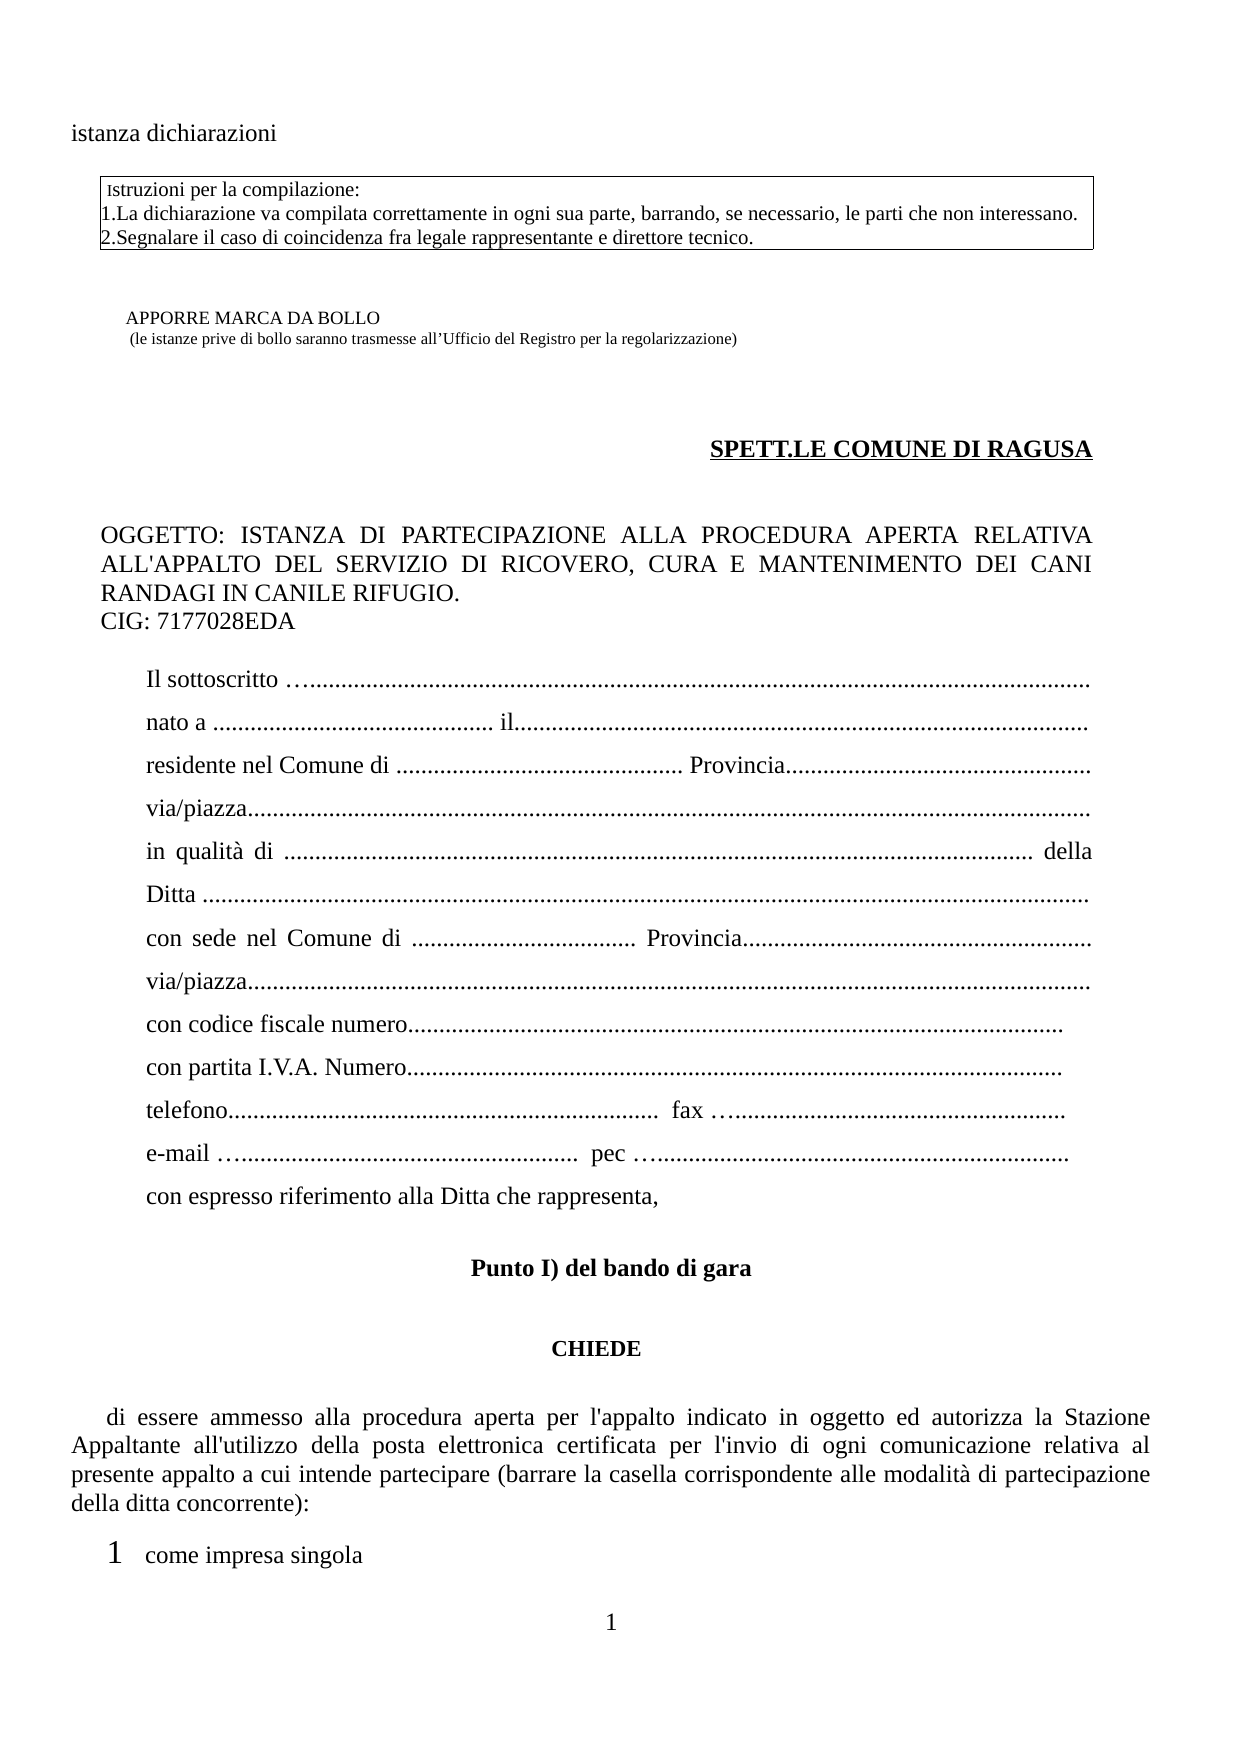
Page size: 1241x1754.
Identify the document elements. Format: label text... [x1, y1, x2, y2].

list di essere ammesso alla procedura aperta per l'appalto indicato in oggetto ed autorizza la Stazione Appaltante all'utilizzo della posta elettronica certificata per l'invio di ogni comunicazione relativa al presente appalto a cui intende partecipare (barrare la casella corrispondente alle modalità di partecipazione della ditta concorrente): [71, 1402, 1152, 1517]
text residente nel Comune di .............................................. Provincia................................................. [146, 750, 1093, 779]
text via/piazza....................................................................................................................................... [146, 793, 1093, 822]
text in qualità di ........................................................................................................................ della Ditta .............................................................................................................................................. [146, 836, 1093, 908]
text OGGETTO: ISTANZA DI PARTECIPAZIONE ALLA PROCEDURA APERTA RELATIVA ALL'APPALTO DEL SERVIZIO DI RICOVERO, CURA E MANTENIMENTO DEI CANI RANDAGI IN CANILE RIFUGIO. [100, 520, 1093, 606]
text telefono..................................................................... fax …..................................................... [146, 1095, 1093, 1124]
text CHIEDE [100, 1335, 1093, 1361]
text SPETT.LE COMUNE DI RAGUSA [100, 434, 1093, 463]
text nato a ............................................. il............................................................................................ [146, 707, 1093, 736]
text 1.La dichiarazione va compilata correttamente in ogni sua parte, barrando, se necessario, le parti che non interessano. [101, 200, 1093, 224]
text e-mail …...................................................... pec ….................................................................. [146, 1138, 1093, 1167]
text 2.Segnalare il caso di coincidenza fra legale rappresentante e direttore tecnico. [101, 224, 1093, 249]
list  come impresa singola [106, 1528, 1152, 1574]
text con sede nel Comune di .................................... Provincia........................................................ via/piazza....................................................................................................................................... [146, 923, 1093, 994]
text Punto I) del bando di gara [130, 1253, 1093, 1282]
text con partita I.V.A. Numero......................................................................................................... [146, 1052, 1093, 1081]
text Istruzioni per la compilazione: [101, 177, 1093, 200]
text APPORRE MARCA DA BOLLO [100, 307, 1093, 328]
text CIG: 7177028EDA [100, 606, 1093, 635]
text con codice fiscale numero......................................................................................................... [146, 1009, 1093, 1038]
text (le istanze prive di bollo saranno trasmesse all’Ufficio del Registro per la regolarizzazione) [100, 328, 1093, 348]
text con espresso riferimento alla Ditta che rappresenta, [146, 1181, 1093, 1210]
text Il sottoscritto …............................................................................................................................. [146, 664, 1093, 693]
